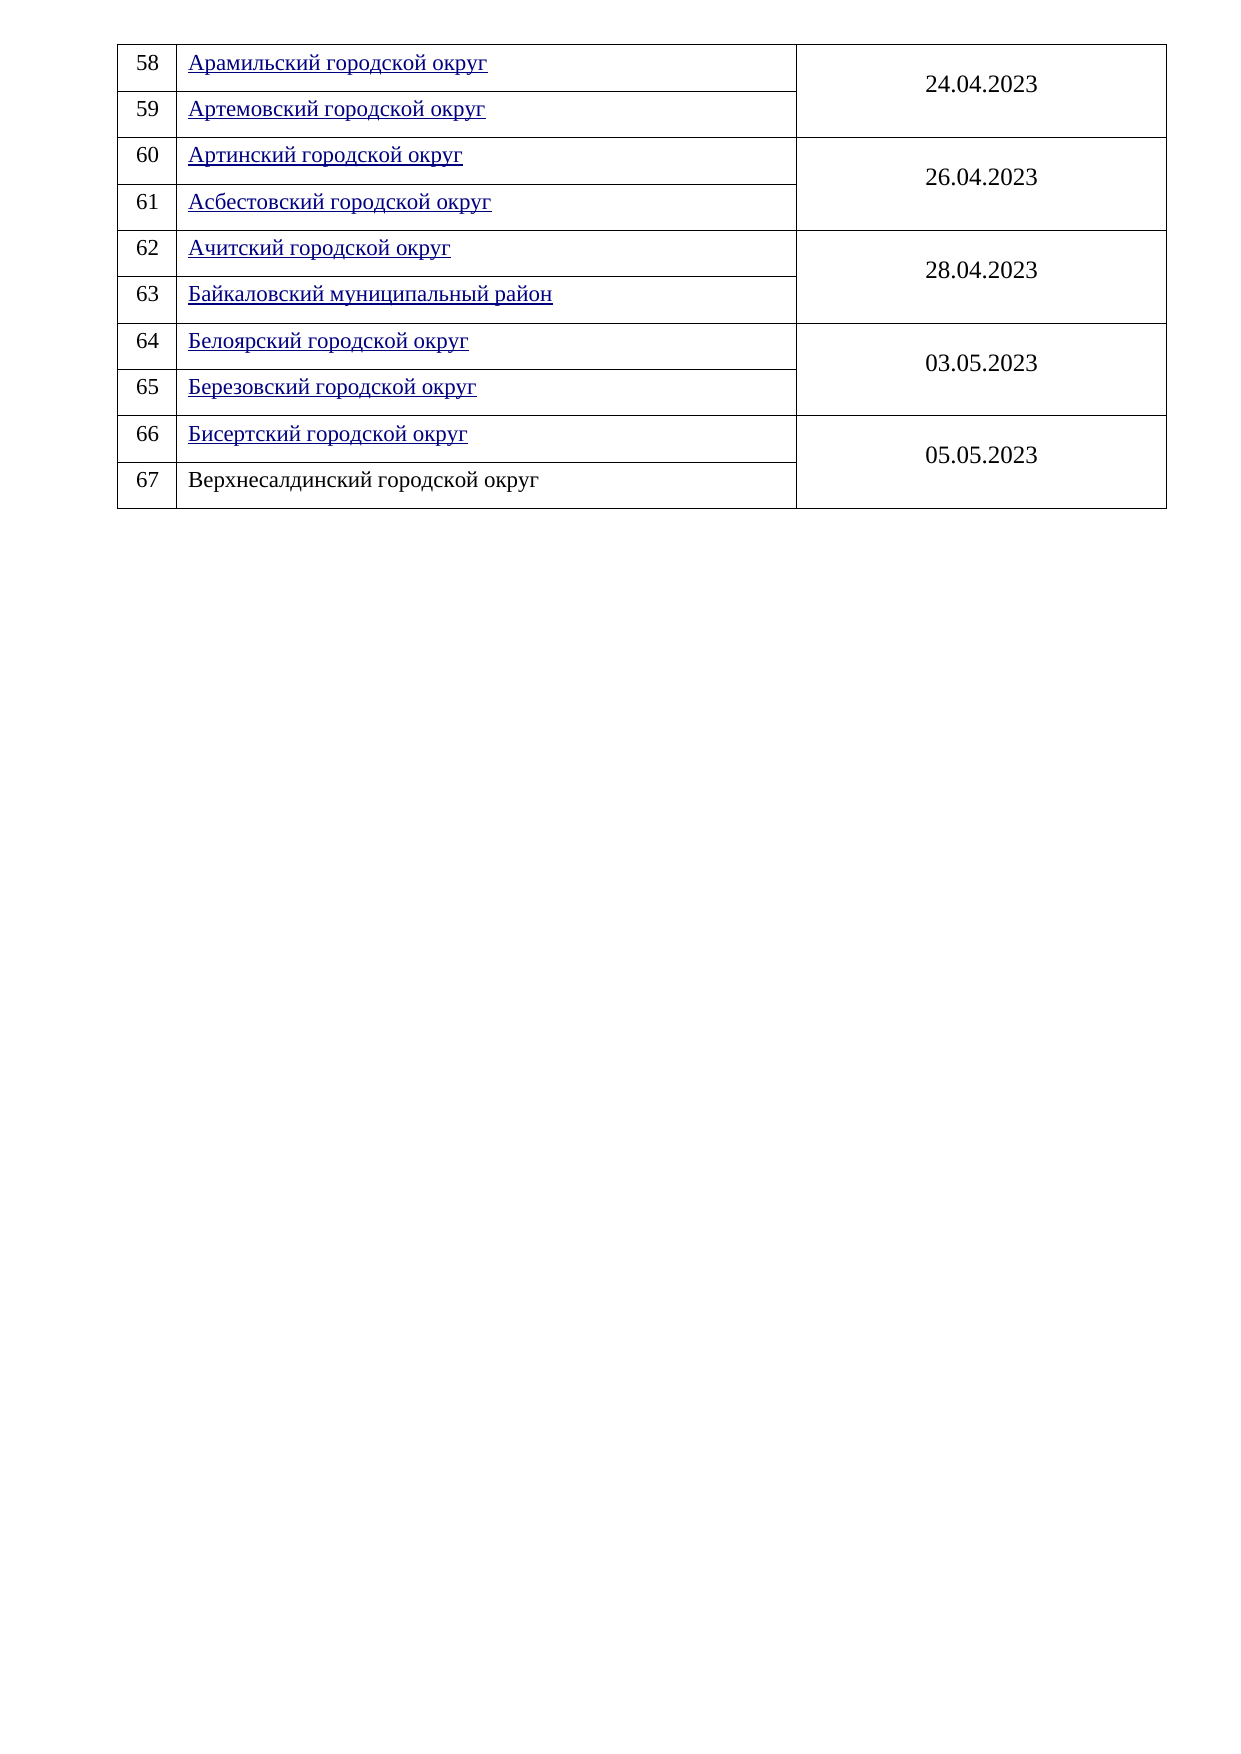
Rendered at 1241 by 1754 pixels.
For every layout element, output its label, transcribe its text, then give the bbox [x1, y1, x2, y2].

table_cell Артемовский городской округ [177, 92, 796, 137]
table_cell Асбестовский городской округ [177, 185, 796, 230]
table_cell 60 [118, 138, 176, 183]
table_cell Арамильский городской округ [177, 45, 796, 91]
table_cell 62 [118, 231, 176, 276]
table_cell 24.04.2023 [797, 45, 1166, 137]
table_cell 59 [118, 92, 176, 137]
table_cell Бисертский городской округ [177, 416, 796, 462]
table_cell Артинский городской округ [177, 138, 796, 183]
table_cell Ачитский городской округ [177, 231, 796, 276]
table_cell 61 [118, 185, 176, 230]
table_cell 63 [118, 277, 176, 322]
table_cell 28.04.2023 [797, 231, 1166, 322]
table_cell 03.05.2023 [797, 324, 1166, 415]
table_cell Березовский городской округ [177, 370, 796, 415]
table_cell 64 [118, 324, 176, 369]
table_cell 65 [118, 370, 176, 415]
table_cell Белоярский городской округ [177, 324, 796, 369]
table_cell Байкаловский муниципальный район [177, 277, 796, 322]
table_cell 66 [118, 416, 176, 462]
table_cell 26.04.2023 [797, 138, 1166, 230]
table_cell 58 [118, 45, 176, 91]
table_cell 67 [118, 463, 176, 508]
table_cell 05.05.2023 [797, 416, 1166, 508]
table_cell Верхнесалдинский городской округ [177, 463, 796, 508]
